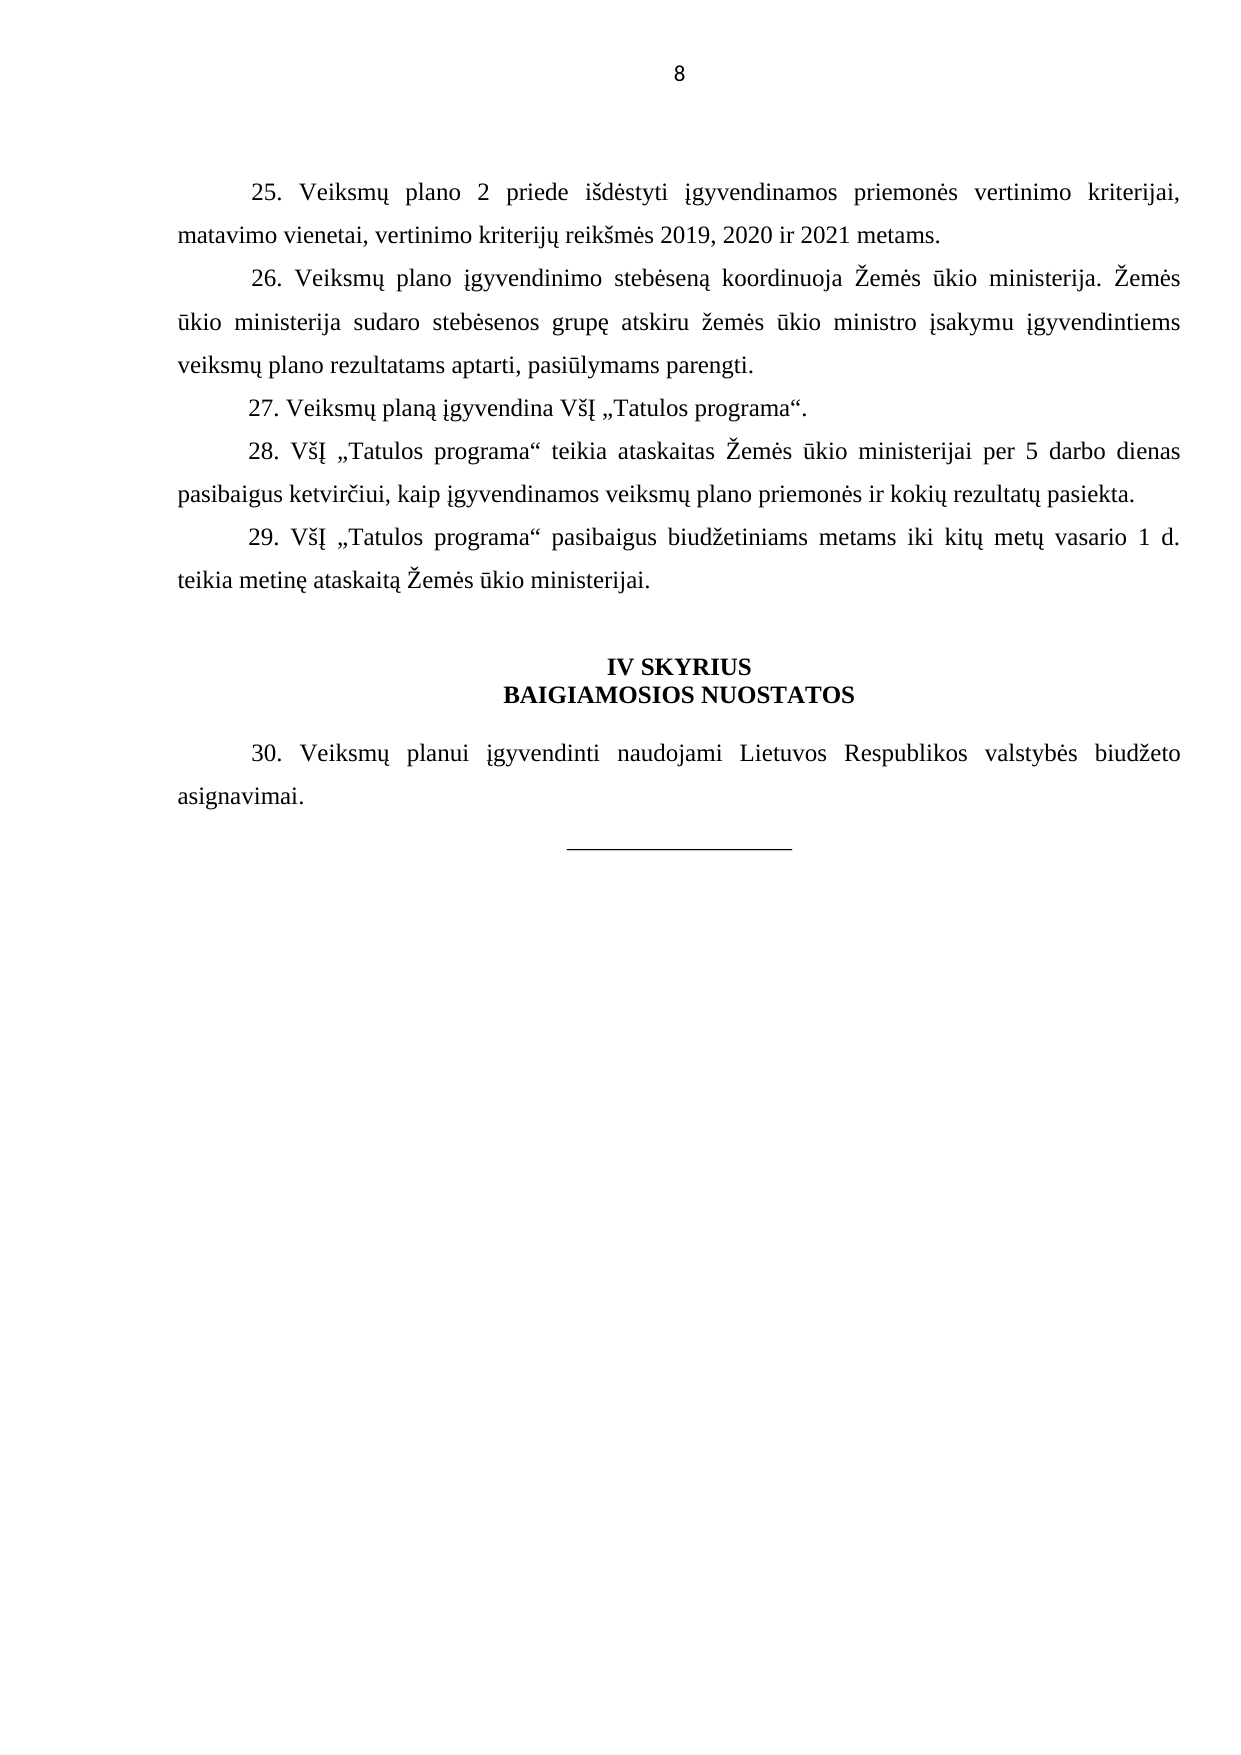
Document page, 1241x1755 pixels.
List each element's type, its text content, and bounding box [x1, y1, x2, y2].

text 27. Veiksmų planą įgyvendina VšĮ „Tatulos programa“. [177, 393, 1181, 422]
text 25. Veiksmų plano 2 priede išdėstyti įgyvendinamos priemonės vertinimo kriterijai, matavimo vienetai, vertinimo kriterijų reikšmės 2019, 2020 ir 2021 metams. [177, 177, 1181, 249]
text BAIGIAMOSIOS NUOSTATOS [177, 680, 1181, 709]
text 28. VšĮ „Tatulos programa“ teikia ataskaitas Žemės ūkio ministerijai per 5 darbo dienas pasibaigus ketvirčiui, kaip įgyvendinamos veiksmų plano priemonės ir kokių rezultatų pasiekta. [177, 436, 1181, 508]
text __________________ [177, 824, 1181, 853]
text 26. Veiksmų plano įgyvendinimo stebėseną koordinuoja Žemės ūkio ministerija. Žemės ūkio ministerija sudaro stebėsenos grupę atskiru žemės ūkio ministro įsakymu įgyvendintiems veiksmų plano rezultatams aptarti, pasiūlymams parengti. [177, 263, 1181, 378]
text 29. VšĮ „Tatulos programa“ pasibaigus biudžetiniams metams iki kitų metų vasario 1 d. teikia metinę ataskaitą Žemės ūkio ministerijai. [177, 522, 1181, 594]
text IV SKYRIUS [177, 652, 1181, 680]
text 30. Veiksmų planui įgyvendinti naudojami Lietuvos Respublikos valstybės biudžeto asignavimai. [177, 738, 1181, 810]
